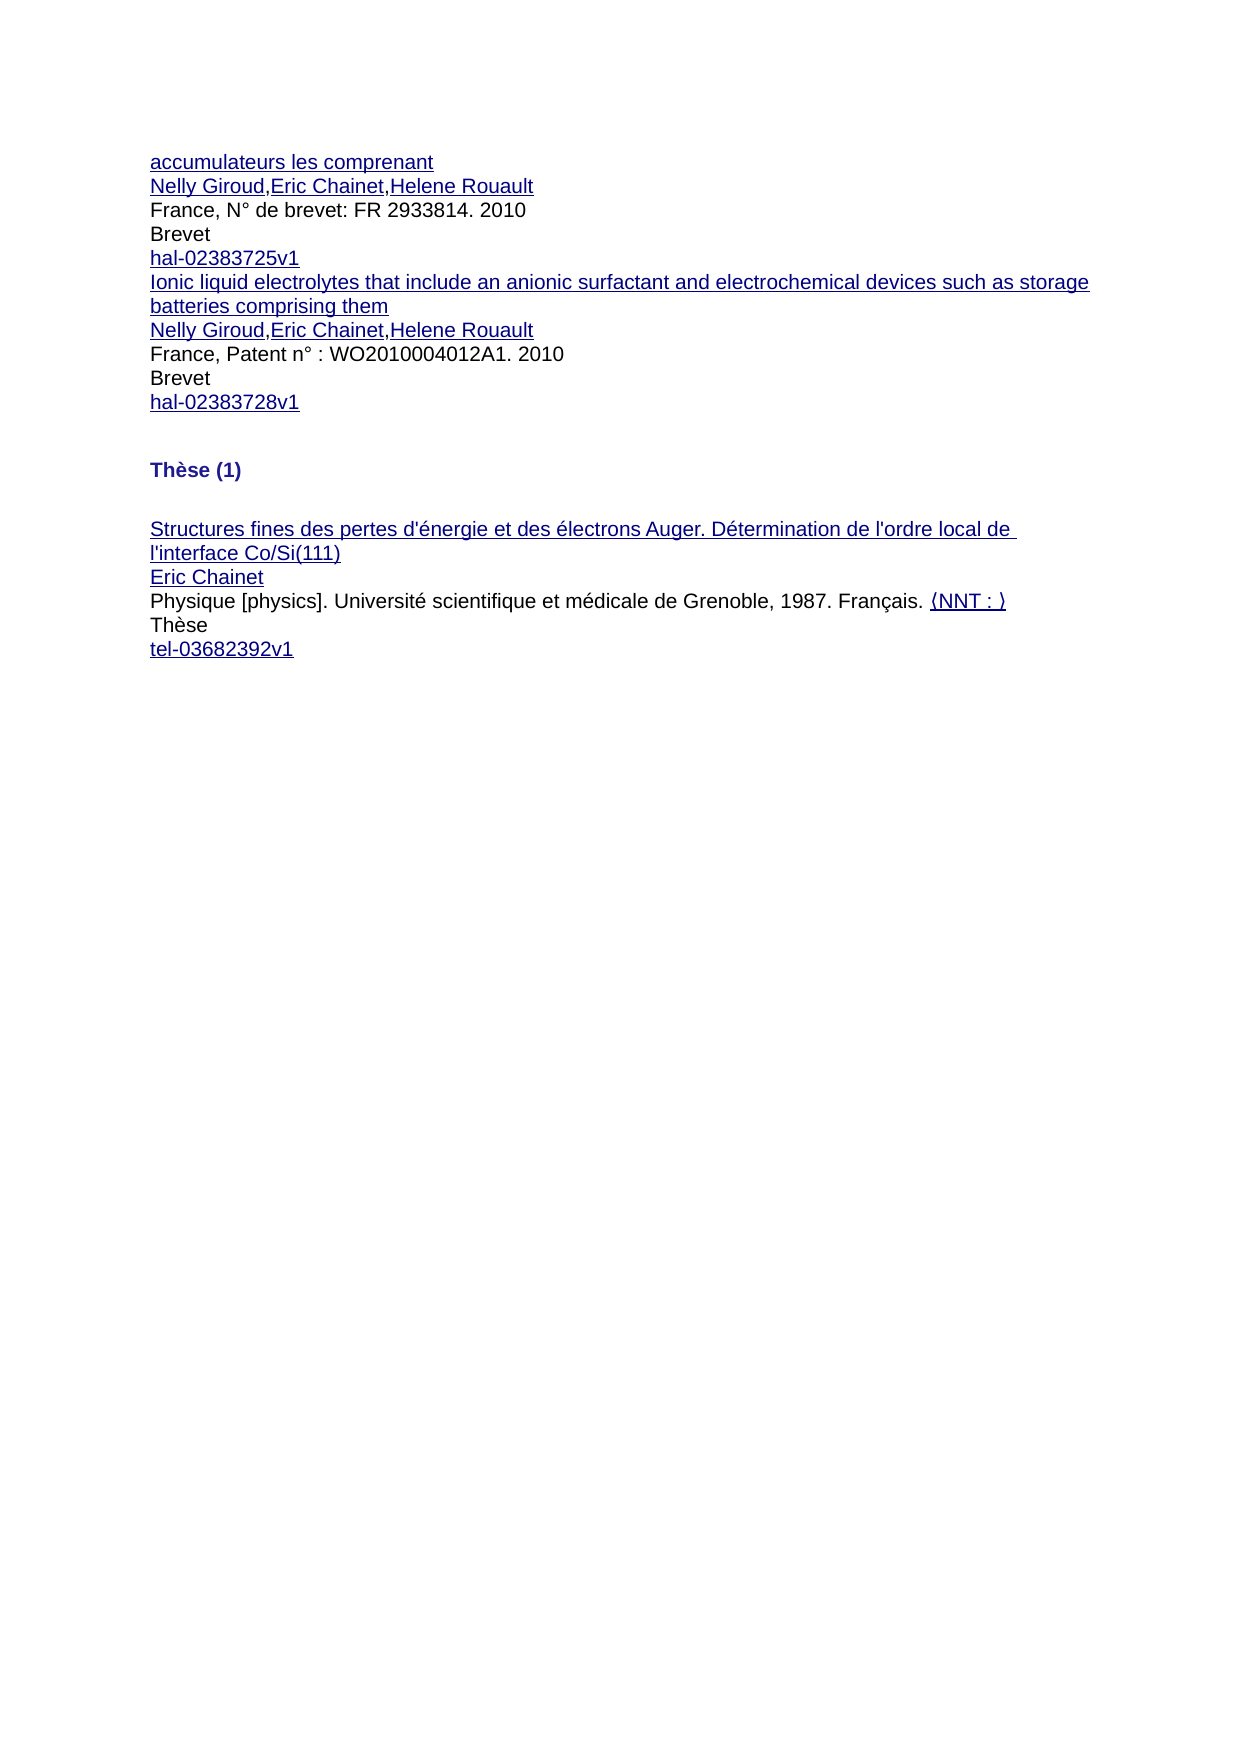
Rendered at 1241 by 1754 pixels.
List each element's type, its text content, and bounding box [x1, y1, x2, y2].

table_cell Ionic liquid electrolytes that include an anionic surfactant and electrochemical devices such as storage [150, 270, 1090, 291]
table_cell batteries comprising them Nelly Giroud,Eric Chainet,Helene Rouault France, Patent n° : WO2010004012A1. 2010 Brevet hal-02383728v1 [150, 292, 1090, 413]
table_cell Electrolytes Liquides Ioniques comprenant un surfactant et dispositifs électrochimiques tels que les accumulateurs les comprenant Nelly Giroud,Eric Chainet,Helene Rouault France, N° de brevet: FR 2933814. 2010 Brevet hal-02383725v1 [150, 150, 1090, 270]
subtitle Thèse (1) [150, 458, 1090, 482]
table_header Structures fines des pertes d'énergie et des électrons Auger. Détermination de l'ordre local de l'interface Co/Si(111) Eric Chainet Physique [physics]. Université scientifique et médicale de Grenoble, 1987. Français. ⟨NNT : ⟩ Thèse tel-03682392v1 [150, 517, 1090, 660]
